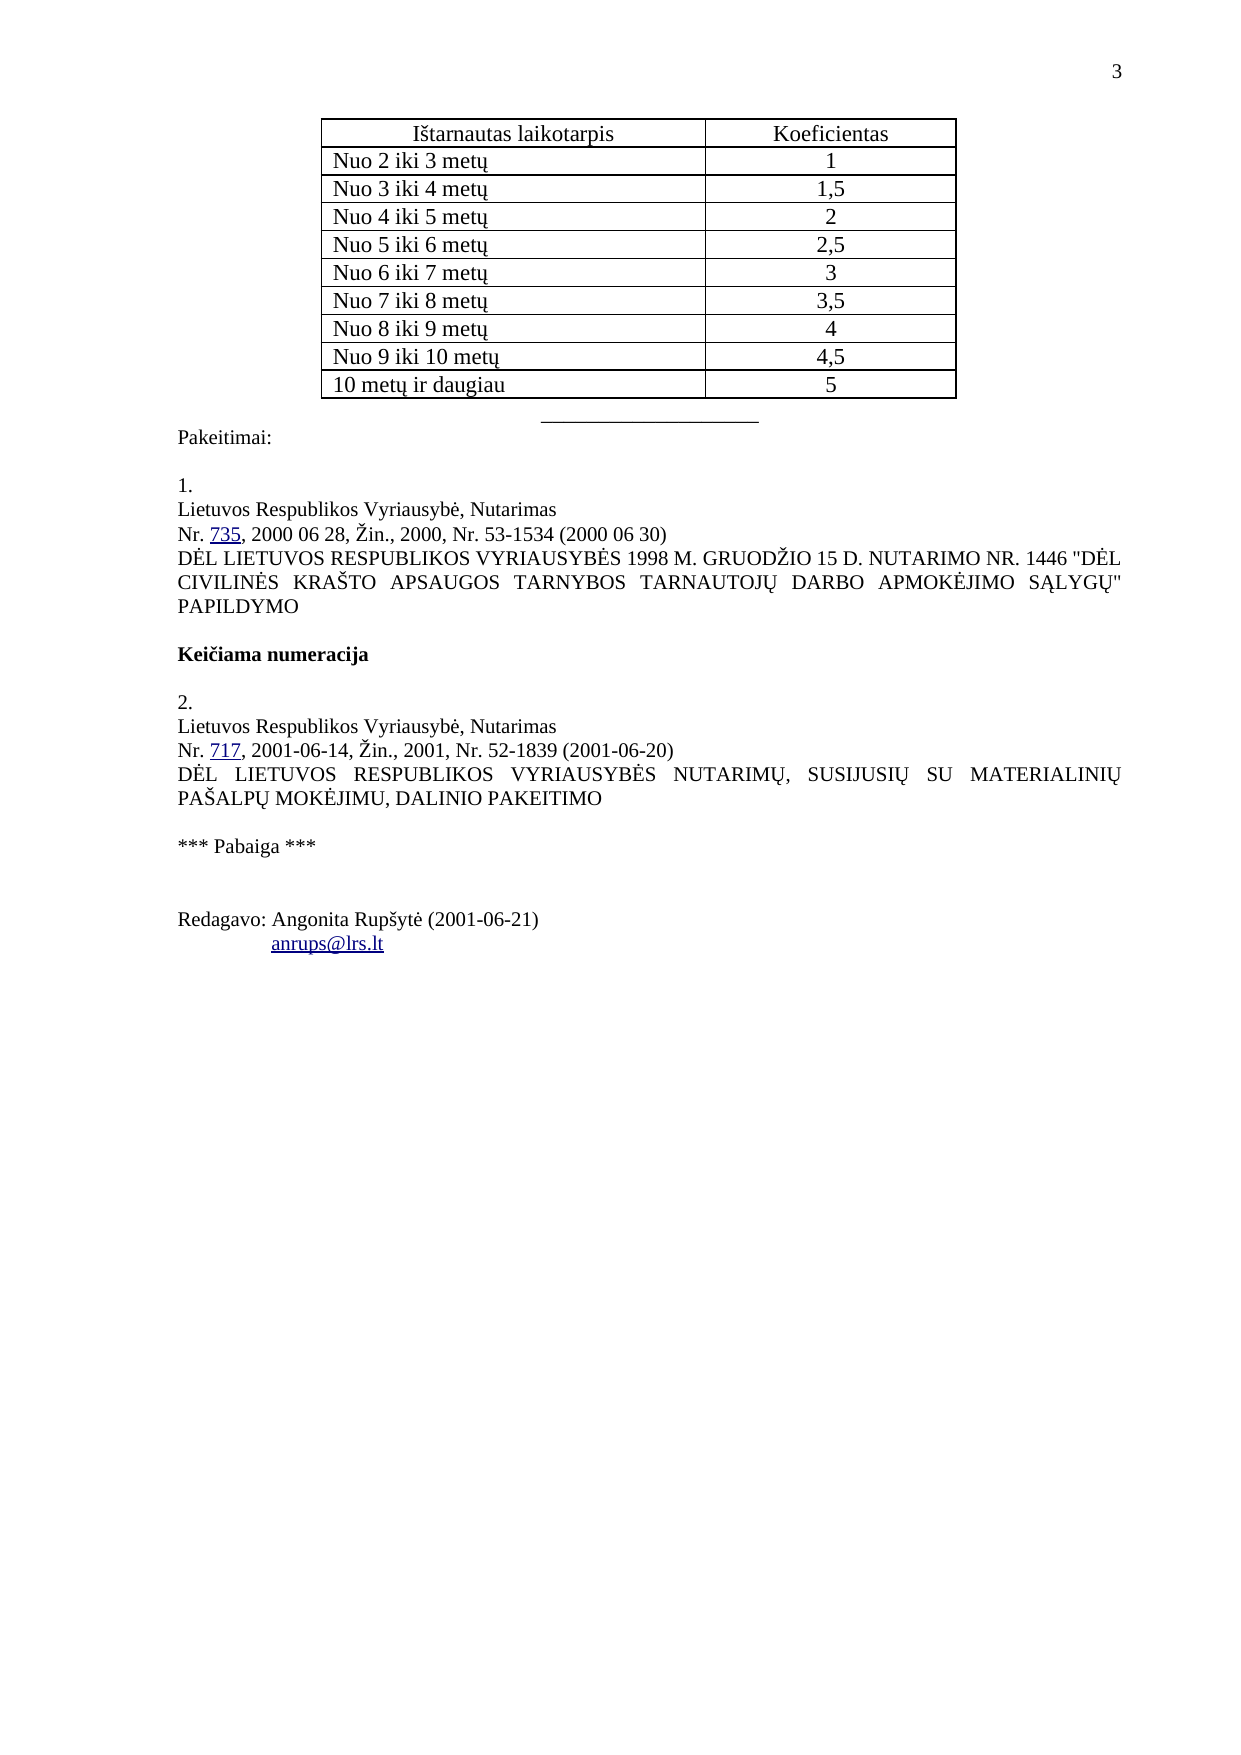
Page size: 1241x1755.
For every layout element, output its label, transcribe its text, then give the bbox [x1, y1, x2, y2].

table_cell Nuo 9 iki 10 metų [322, 343, 705, 369]
text Lietuvos Respublikos Vyriausybė, Nutarimas [177, 497, 1122, 521]
text Pakeitimai: [177, 425, 1122, 449]
table_cell 10 metų ir daugiau [322, 371, 705, 397]
text Redagavo: Angonita Rupšytė (2001-06-21) [177, 906, 1122, 931]
table_cell Nuo 8 iki 9 metų [322, 315, 705, 341]
text Nr. 717, 2001-06-14, Žin., 2001, Nr. 52-1839 (2001-06-20) [177, 738, 1122, 762]
table_cell 4 [706, 315, 955, 341]
table_cell 3 [706, 259, 955, 286]
table_cell Nuo 5 iki 6 metų [322, 231, 705, 258]
text ___________________ [177, 399, 1122, 425]
table_cell 2,5 [706, 231, 955, 258]
table_cell 5 [706, 371, 955, 397]
table_cell Nuo 4 iki 5 metų [322, 203, 705, 230]
table_cell 2 [706, 203, 955, 230]
table_cell Nuo 6 iki 7 metų [322, 259, 705, 286]
table_cell 1 [706, 148, 955, 174]
text DĖL LIETUVOS RESPUBLIKOS VYRIAUSYBĖS 1998 M. GRUODŽIO 15 D. NUTARIMO NR. 1446 "DĖL CIVILINĖS KRAŠTO APSAUGOS TARNYBOS TARNAUTOJŲ DARBO APMOKĖJIMO SĄLYGŲ" PAPILDYMO [177, 546, 1122, 618]
text *** Pabaiga *** [177, 834, 1122, 858]
text 2. [177, 690, 1122, 714]
text DĖL LIETUVOS RESPUBLIKOS VYRIAUSYBĖS NUTARIMŲ, SUSIJUSIŲ SU MATERIALINIŲ PAŠALPŲ MOKĖJIMU, DALINIO PAKEITIMO [177, 762, 1122, 810]
table_header Ištarnautas laikotarpis [322, 120, 705, 146]
table_cell Nuo 3 iki 4 metų [322, 176, 705, 202]
subtitle Keičiama numeracija [177, 642, 1122, 666]
table_cell 4,5 [706, 343, 955, 369]
table_header Koeficientas [706, 120, 955, 146]
table_cell 1,5 [706, 176, 955, 202]
table_cell Nuo 2 iki 3 metų [322, 148, 705, 174]
text Lietuvos Respublikos Vyriausybė, Nutarimas [177, 714, 1122, 738]
text Nr. 735, 2000 06 28, Žin., 2000, Nr. 53-1534 (2000 06 30) [177, 521, 1122, 546]
text 1. [177, 473, 1122, 497]
table_cell 3,5 [706, 287, 955, 313]
table_cell Nuo 7 iki 8 metų [322, 287, 705, 313]
text anrups@lrs.lt [177, 931, 1122, 954]
